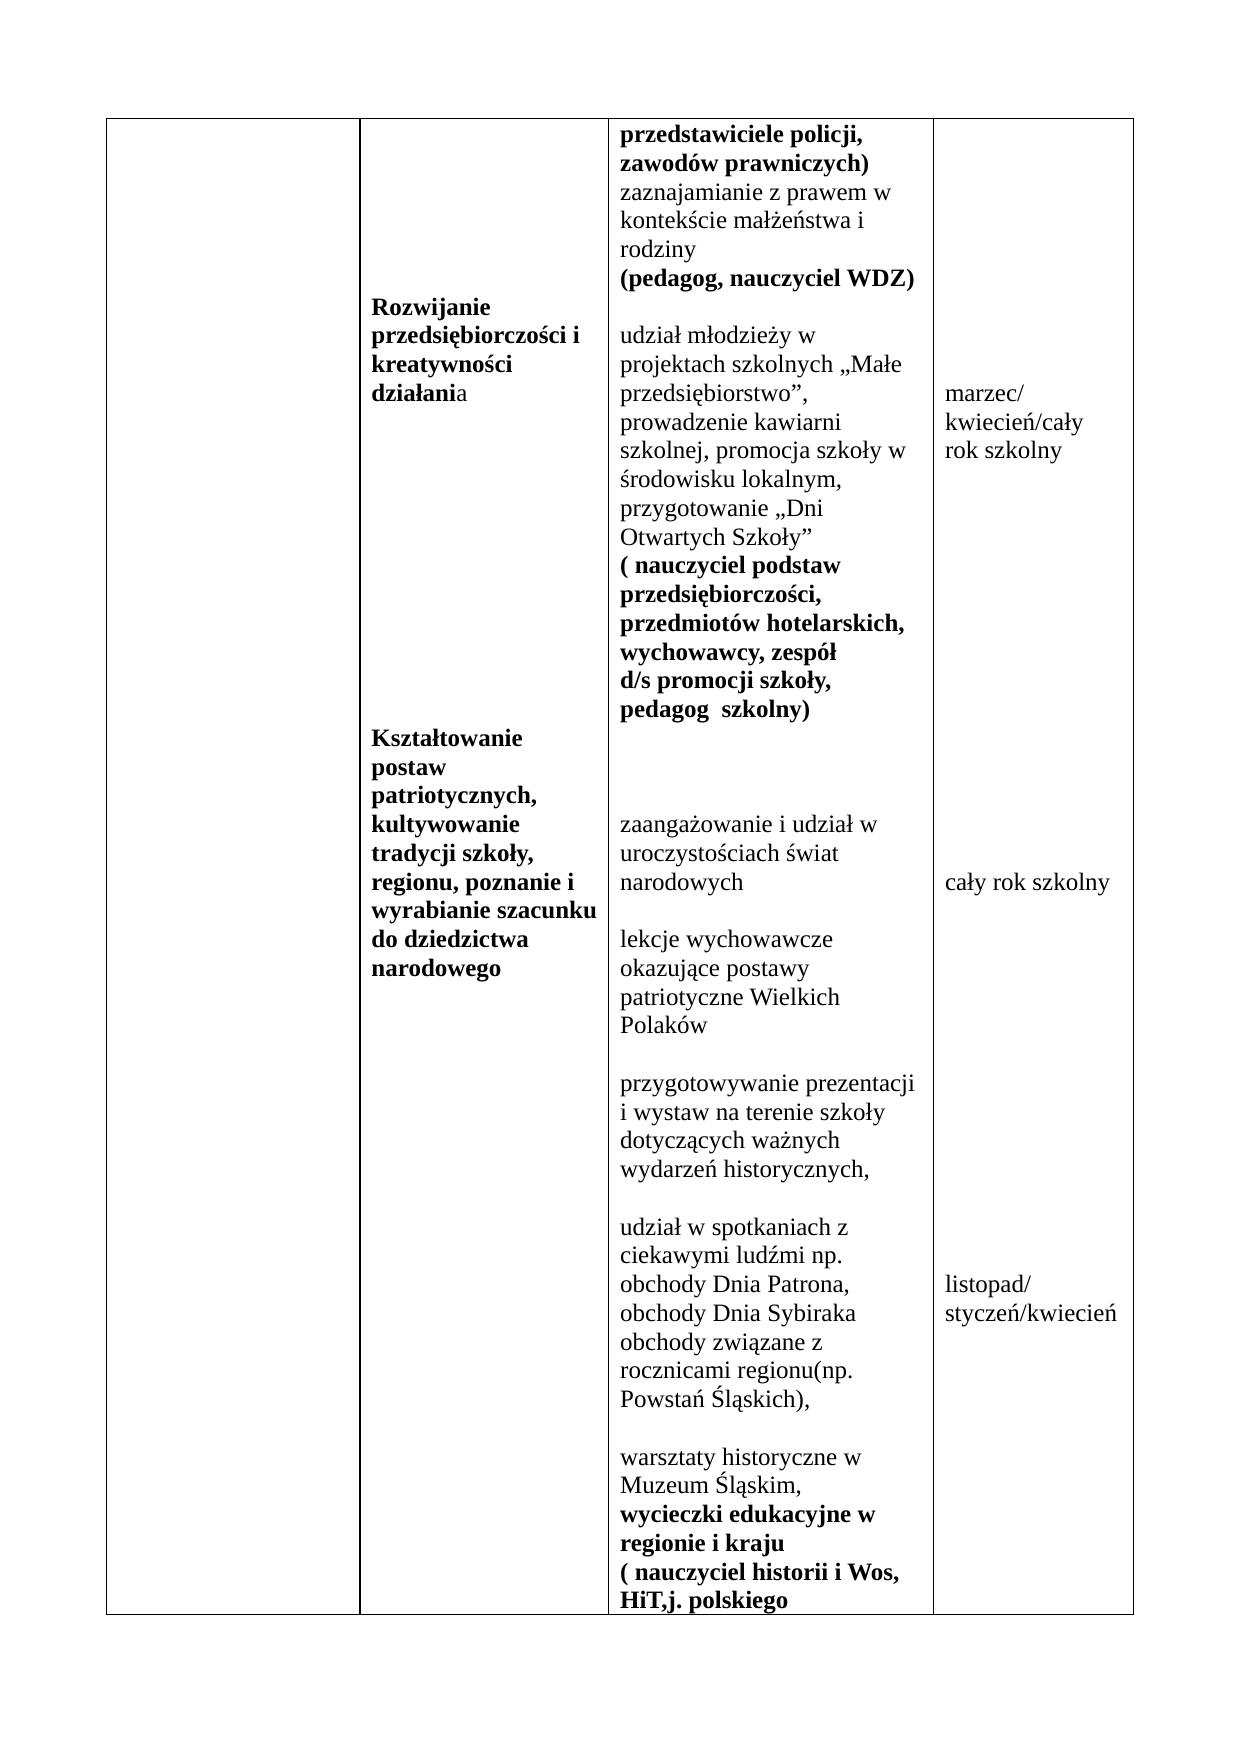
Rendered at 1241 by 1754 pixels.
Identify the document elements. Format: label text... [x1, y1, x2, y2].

table_cell marzec/kwiecień/cały rok szkolny cały rok szkolny listopad/styczeń/kwiecień [934, 119, 1133, 1614]
table_cell Rozwijanie przedsiębiorczości i kreatywności działania Kształtowanie postaw patriotycznych, kultywowanie tradycji szkoły, regionu, poznanie i wyrabianie szacunku do dziedzictwa narodowego [361, 119, 608, 1614]
table_cell przedstawiciele policji, zawodów prawniczych) zaznajamianie z prawem w kontekście małżeństwa i rodziny (pedagog, nauczyciel WDZ) udział młodzieży w projektach szkolnych „Małe przedsiębiorstwo”, prowadzenie kawiarni szkolnej, promocja szkoły w środowisku lokalnym, przygotowanie „Dni Otwartych Szkoły” ( nauczyciel podstaw przedsiębiorczości, przedmiotów hotelarskich, wychowawcy, zespół d/s promocji szkoły, pedagog szkolny) zaangażowanie i udział w uroczystościach świat narodowych lekcje wychowawcze okazujące postawy patriotyczne Wielkich Polaków przygotowywanie prezentacji i wystaw na terenie szkoły dotyczących ważnych wydarzeń historycznych, udział w spotkaniach z ciekawymi ludźmi np. obchody Dnia Patrona, obchody Dnia Sybiraka obchody związane z rocznicami regionu(np. Powstań Śląskich), warsztaty historyczne w Muzeum Śląskim, wycieczki edukacyjne w regionie i kraju ( nauczyciel historii i Wos, HiT,j. polskiego [609, 119, 933, 1614]
table_cell [107, 119, 359, 1614]
